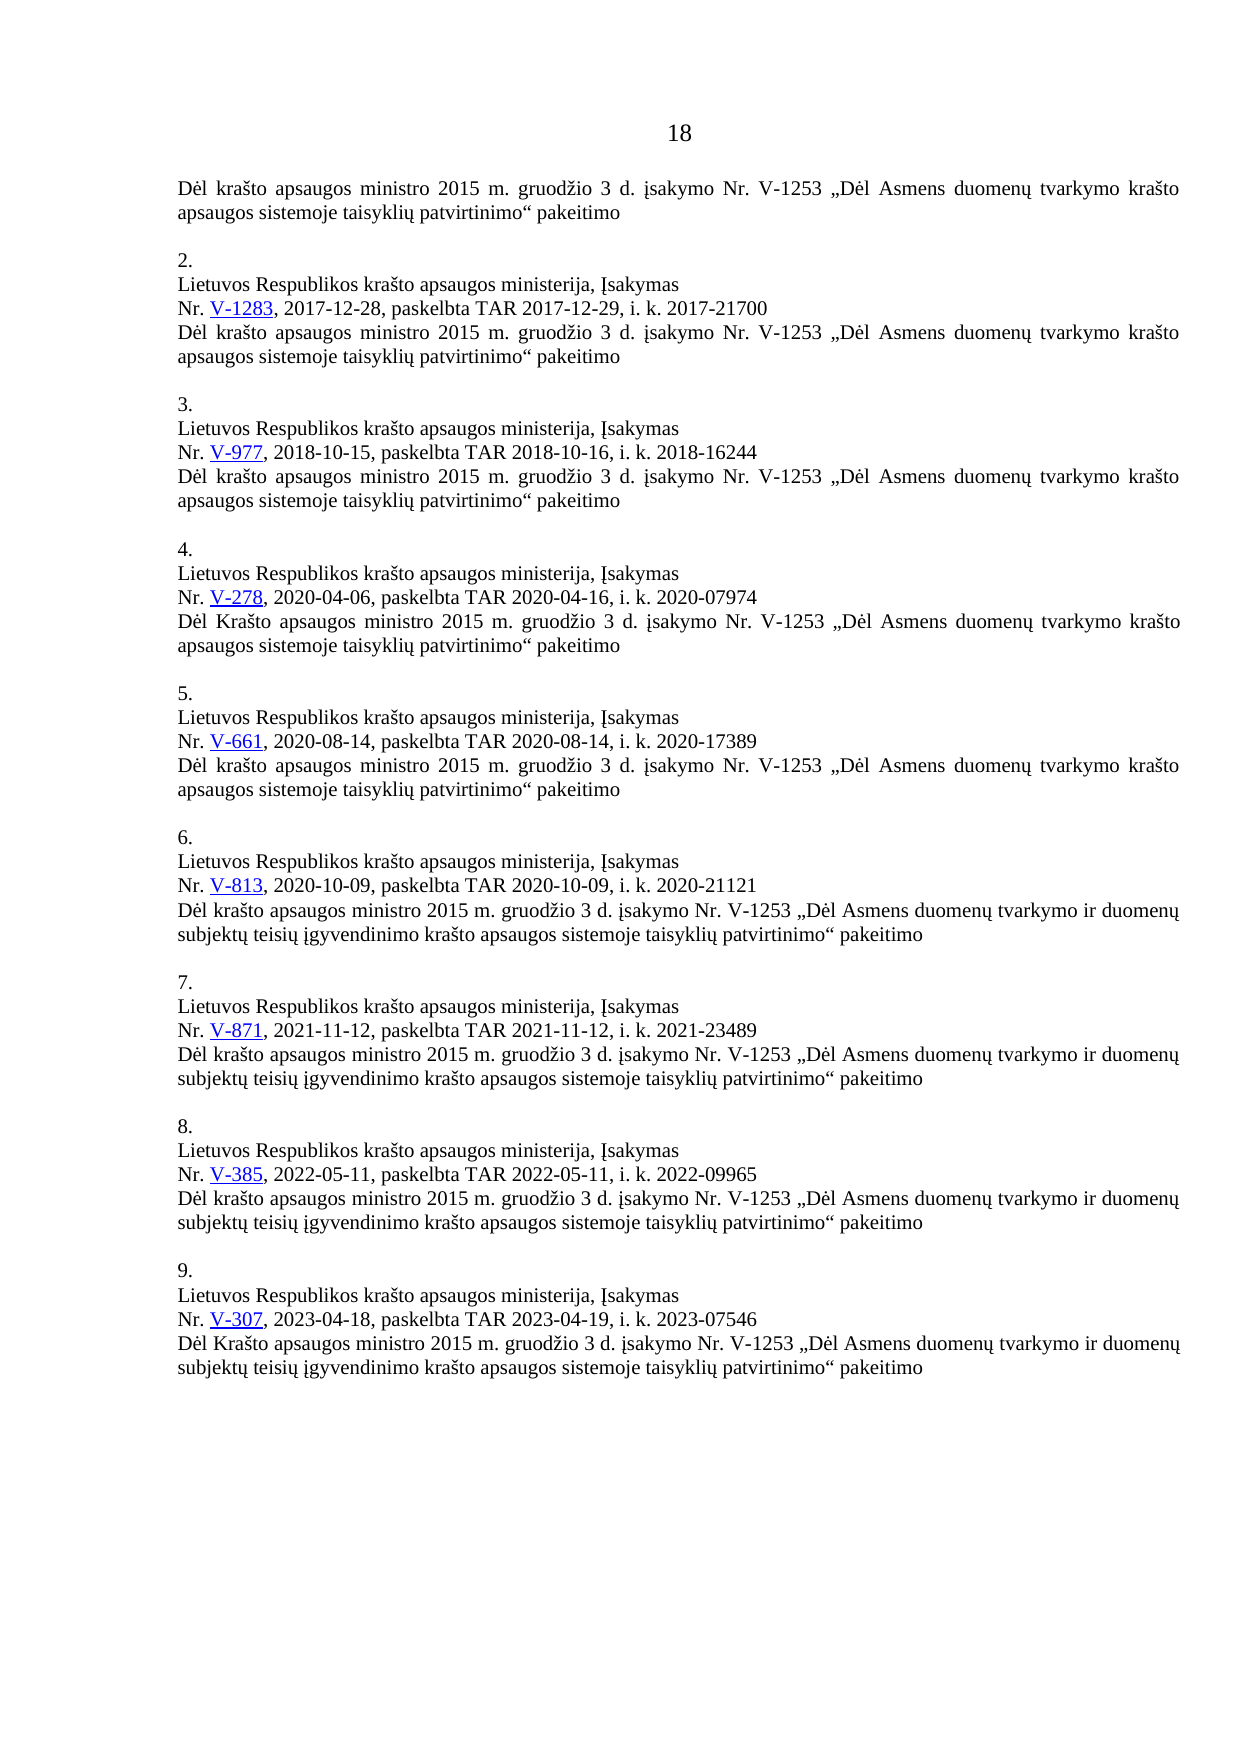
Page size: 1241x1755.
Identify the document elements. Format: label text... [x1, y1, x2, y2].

text 2. [177, 248, 1181, 272]
text Nr. V-1283, 2017-12-28, paskelbta TAR 2017-12-29, i. k. 2017-21700 [177, 296, 1181, 320]
text Nr. V-278, 2020-04-06, paskelbta TAR 2020-04-16, i. k. 2020-07974 [177, 585, 1181, 609]
text 9. [177, 1258, 1181, 1282]
text Nr. V-307, 2023-04-18, paskelbta TAR 2023-04-19, i. k. 2023-07546 [177, 1307, 1181, 1331]
text Dėl krašto apsaugos ministro 2015 m. gruodžio 3 d. įsakymo Nr. V-1253 „Dėl Asmens duomenų tvarkymo ir duomenų subjektų teisių įgyvendinimo krašto apsaugos sistemoje taisyklių patvirtinimo“ pakeitimo [177, 1186, 1181, 1234]
text Dėl krašto apsaugos ministro 2015 m. gruodžio 3 d. įsakymo Nr. V-1253 „Dėl Asmens duomenų tvarkymo ir duomenų subjektų teisių įgyvendinimo krašto apsaugos sistemoje taisyklių patvirtinimo“ pakeitimo [177, 1042, 1181, 1090]
text Lietuvos Respublikos krašto apsaugos ministerija, Įsakymas [177, 1138, 1181, 1162]
text Lietuvos Respublikos krašto apsaugos ministerija, Įsakymas [177, 994, 1181, 1018]
text Nr. V-813, 2020-10-09, paskelbta TAR 2020-10-09, i. k. 2020-21121 [177, 873, 1181, 897]
text 8. [177, 1114, 1181, 1138]
text 3. [177, 392, 1181, 416]
text Lietuvos Respublikos krašto apsaugos ministerija, Įsakymas [177, 705, 1181, 729]
text Dėl krašto apsaugos ministro 2015 m. gruodžio 3 d. įsakymo Nr. V-1253 „Dėl Asmens duomenų tvarkymo krašto apsaugos sistemoje taisyklių patvirtinimo“ pakeitimo [177, 320, 1181, 368]
text Lietuvos Respublikos krašto apsaugos ministerija, Įsakymas [177, 561, 1181, 585]
text 7. [177, 970, 1181, 994]
text Dėl Krašto apsaugos ministro 2015 m. gruodžio 3 d. įsakymo Nr. V-1253 „Dėl Asmens duomenų tvarkymo krašto apsaugos sistemoje taisyklių patvirtinimo“ pakeitimo [177, 609, 1181, 657]
text Nr. V-871, 2021-11-12, paskelbta TAR 2021-11-12, i. k. 2021-23489 [177, 1018, 1181, 1042]
text Nr. V-385, 2022-05-11, paskelbta TAR 2022-05-11, i. k. 2022-09965 [177, 1162, 1181, 1186]
text Dėl krašto apsaugos ministro 2015 m. gruodžio 3 d. įsakymo Nr. V-1253 „Dėl Asmens duomenų tvarkymo krašto apsaugos sistemoje taisyklių patvirtinimo“ pakeitimo [177, 464, 1181, 512]
text 4. [177, 537, 1181, 561]
text Lietuvos Respublikos krašto apsaugos ministerija, Įsakymas [177, 272, 1181, 296]
text Nr. V-661, 2020-08-14, paskelbta TAR 2020-08-14, i. k. 2020-17389 [177, 729, 1181, 753]
text Dėl Krašto apsaugos ministro 2015 m. gruodžio 3 d. įsakymo Nr. V-1253 „Dėl Asmens duomenų tvarkymo ir duomenų subjektų teisių įgyvendinimo krašto apsaugos sistemoje taisyklių patvirtinimo“ pakeitimo [177, 1331, 1181, 1379]
text 5. [177, 681, 1181, 705]
text Dėl krašto apsaugos ministro 2015 m. gruodžio 3 d. įsakymo Nr. V-1253 „Dėl Asmens duomenų tvarkymo krašto apsaugos sistemoje taisyklių patvirtinimo“ pakeitimo [177, 176, 1181, 224]
text Lietuvos Respublikos krašto apsaugos ministerija, Įsakymas [177, 1282, 1181, 1307]
text Nr. V-977, 2018-10-15, paskelbta TAR 2018-10-16, i. k. 2018-16244 [177, 440, 1181, 464]
text Lietuvos Respublikos krašto apsaugos ministerija, Įsakymas [177, 849, 1181, 873]
text Dėl krašto apsaugos ministro 2015 m. gruodžio 3 d. įsakymo Nr. V-1253 „Dėl Asmens duomenų tvarkymo ir duomenų subjektų teisių įgyvendinimo krašto apsaugos sistemoje taisyklių patvirtinimo“ pakeitimo [177, 897, 1181, 946]
text Dėl krašto apsaugos ministro 2015 m. gruodžio 3 d. įsakymo Nr. V-1253 „Dėl Asmens duomenų tvarkymo krašto apsaugos sistemoje taisyklių patvirtinimo“ pakeitimo [177, 753, 1181, 801]
text Lietuvos Respublikos krašto apsaugos ministerija, Įsakymas [177, 416, 1181, 440]
text 6. [177, 825, 1181, 849]
